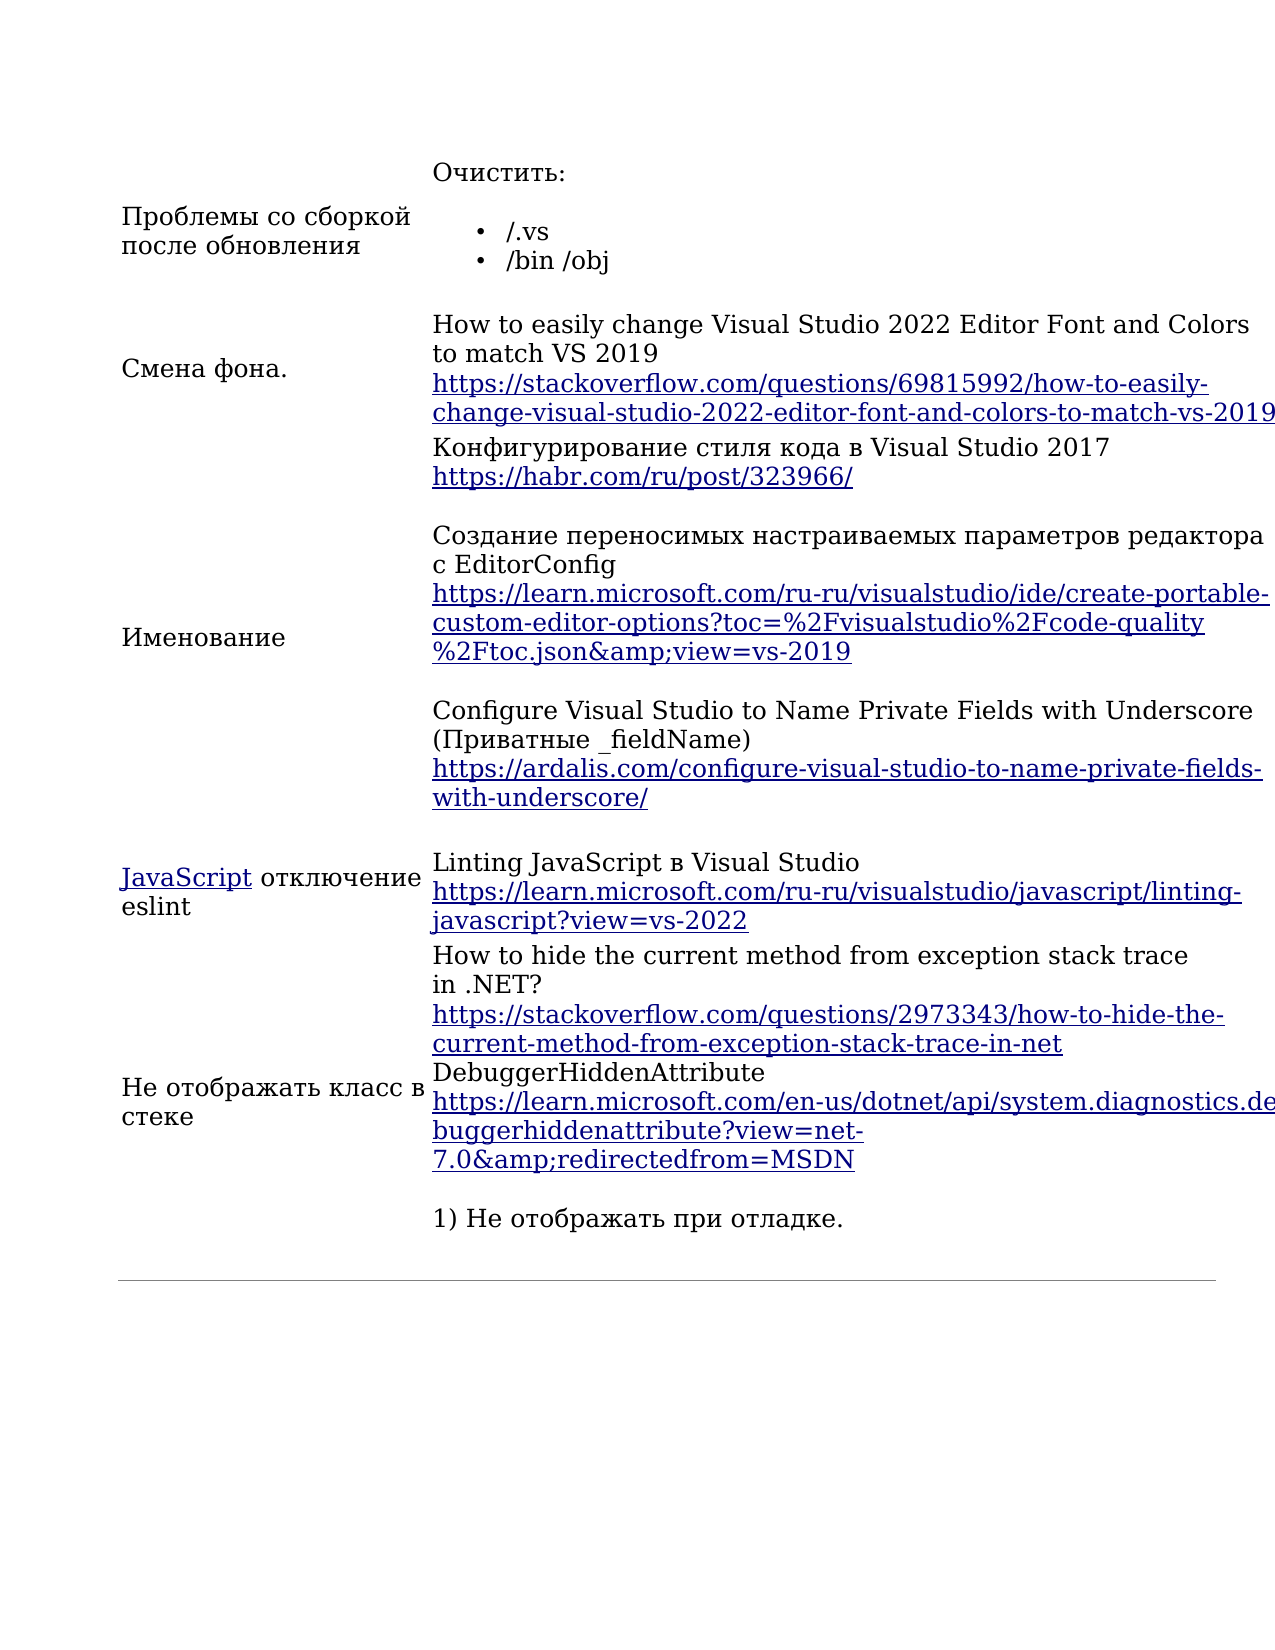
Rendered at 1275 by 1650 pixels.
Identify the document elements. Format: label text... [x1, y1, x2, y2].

table_cell Linting JavaScript в Visual Studio https://learn.microsoft.com/ru-ru/visualstudio/javascript/linting-javascript?view=vs-2022 [429, 845, 1275, 938]
table_cell How to hide the current method from exception stack trace in .NET? https://stackoverflow.com/questions/2973343/how-to-hide-the-current-method-from-exception-stack-trace-in-net DebuggerHiddenAttribute https://learn.microsoft.com/en-us/dotnet/api/system.diagnostics.debuggerhiddenattribute?view=net-7.0&amp;redirectedfrom=MSDN 1) Не отображать при отладке. [429, 939, 1275, 1266]
table_cell Не отображать класс в стеке [118, 939, 429, 1266]
table_header Проблемы со сборкой после обновления [118, 155, 429, 308]
table_cell How to easily change Visual Studio 2022 Editor Font and Colors to match VS 2019 https://stackoverflow.com/questions/69815992/how-to-easily-change-visual-studio-2022-editor-font-and-colors-to-match-vs-2019 [429, 308, 1275, 430]
table_cell Конфигурирование стиля кода в Visual Studio 2017 https://habr.com/ru/post/323966/ Создание переносимых настраиваемых параметров редактора с EditorConfig https://learn.microsoft.com/ru-ru/visualstudio/ide/create-portable-custom-editor-options?toc=%2Fvisualstudio%2Fcode-quality%2Ftoc.json&amp;view=vs-2019 Configure Visual Studio to Name Private Fields with Underscore (Приватные _fieldName) https://ardalis.com/configure-visual-studio-to-name-private-fields-with-underscore/ [429, 430, 1275, 845]
table_cell JavaScript отключение eslint [118, 845, 429, 938]
table_header Очистить: /.vs /bin /obj [429, 155, 1275, 308]
table_cell Смена фона. [118, 308, 429, 430]
table_cell Именование [118, 430, 429, 845]
